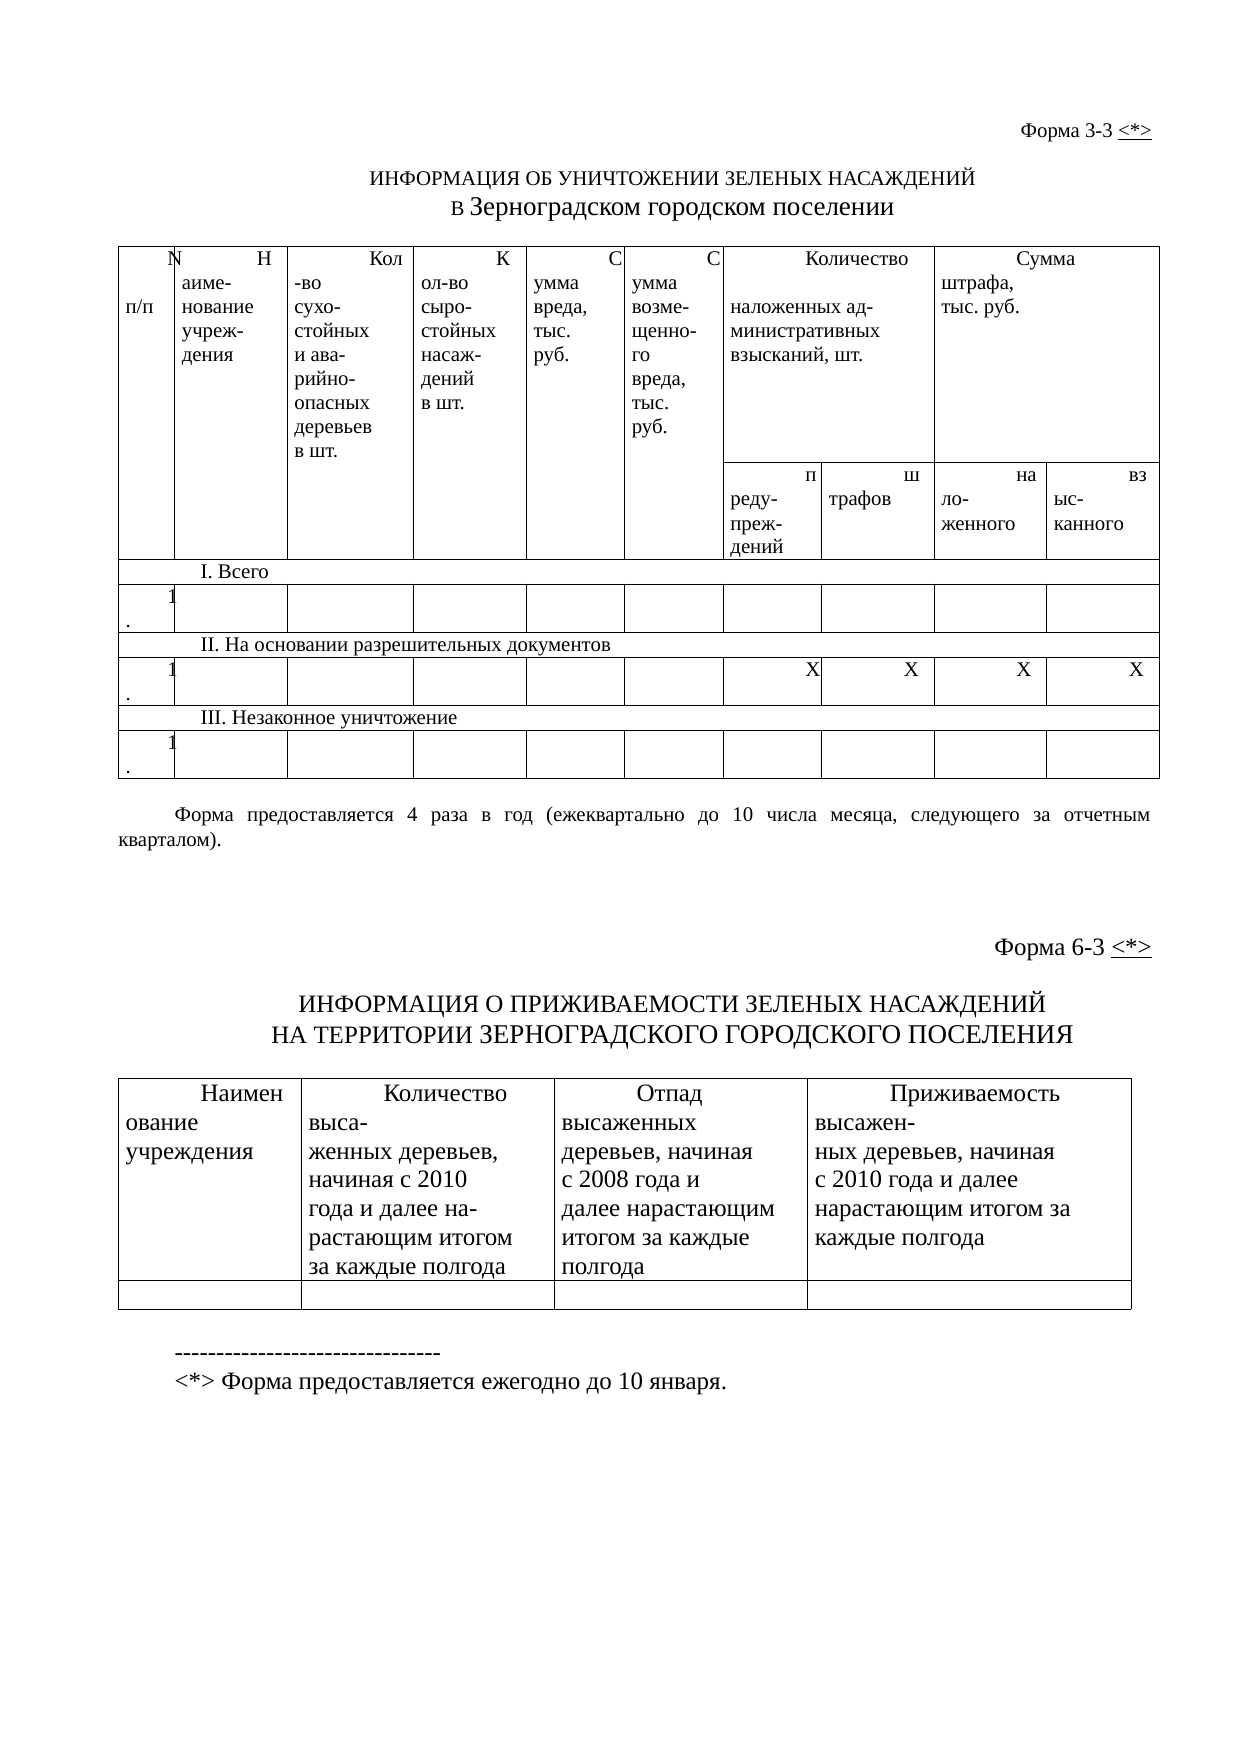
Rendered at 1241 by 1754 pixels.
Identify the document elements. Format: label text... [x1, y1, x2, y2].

table_cell 1. [119, 658, 174, 705]
table_cell Х [822, 658, 934, 705]
table_cell [625, 462, 723, 558]
table_cell [288, 658, 413, 705]
table_cell [1047, 585, 1159, 632]
table_cell [935, 585, 1046, 632]
text -------------------------------- [118, 1337, 1152, 1366]
table_cell [119, 1281, 301, 1308]
table_header Приживаемость высажен- ных деревьев, начиная с 2010 года и далее нарастающим итогом за каждые полгода [808, 1079, 1131, 1279]
table_cell [288, 462, 413, 558]
table_cell [527, 658, 624, 705]
table_cell [555, 1281, 807, 1308]
table_cell [414, 585, 526, 632]
table_cell штрафов [822, 463, 934, 558]
table_cell преду- преж- дений [724, 463, 821, 558]
table_cell [808, 1281, 1131, 1308]
table_cell [175, 658, 287, 705]
text ИНФОРМАЦИЯ ОБ УНИЧТОЖЕНИИ ЗЕЛЕНЫХ НАСАЖДЕНИЙ [118, 166, 1152, 190]
table_cell [822, 731, 934, 778]
table_cell нало- женного [935, 463, 1046, 558]
text В Зерноградском городском поселении [118, 190, 1152, 221]
table_cell [527, 462, 624, 558]
table_header Сумма штрафа, тыс. руб. [935, 247, 1159, 462]
table_header Кол-во сыро- стойных насаж- дений в шт. [414, 247, 526, 462]
table_cell [822, 585, 934, 632]
table_cell [288, 585, 413, 632]
table_cell [414, 462, 526, 558]
table_cell [724, 585, 821, 632]
text ИНФОРМАЦИЯ О ПРИЖИВАЕМОСТИ ЗЕЛЕНЫХ НАСАЖДЕНИЙ [118, 989, 1152, 1018]
table_cell [625, 658, 723, 705]
table_cell [119, 462, 174, 558]
table_cell II. На основании разрешительных документов [119, 633, 1159, 657]
table_header Сумма возме- щенно- го вреда, тыс. руб. [625, 247, 723, 462]
text НА ТЕРРИТОРИИ ЗЕРНОГРАДСКОГО ГОРОДСКОГО ПОСЕЛЕНИЯ [118, 1018, 1152, 1049]
table_cell [935, 731, 1046, 778]
table_cell [1047, 731, 1159, 778]
table_header Кол-во сухо- стойных и ава- рийно- опасных деревьев в шт. [288, 247, 413, 462]
table_cell 1. [119, 585, 174, 632]
table_cell [302, 1281, 554, 1308]
table_header N п/п [119, 247, 174, 462]
text Форма 6-3 <*> [118, 932, 1152, 961]
text Форма 3-3 <*> [118, 118, 1152, 142]
table_cell [527, 731, 624, 778]
table_header Отпад высаженных деревьев, начиная с 2008 года и далее нарастающим итогом за каждые полгода [555, 1079, 807, 1279]
table_cell Х [935, 658, 1046, 705]
text <*> Форма предоставляется ежегодно до 10 января. [118, 1366, 1152, 1395]
table_cell III. Незаконное уничтожение [119, 706, 1159, 730]
table_header Количество выса- женных деревьев, начиная с 2010 года и далее на- растающим итогом за каждые полгода [302, 1079, 554, 1279]
table_cell Х [724, 658, 821, 705]
table_cell Х [1047, 658, 1159, 705]
table_cell взыс- канного [1047, 463, 1159, 558]
table_cell [288, 731, 413, 778]
table_cell [414, 731, 526, 778]
table_cell [527, 585, 624, 632]
table_header Количество наложенных ад- министративных взысканий, шт. [724, 247, 934, 462]
table_cell [625, 585, 723, 632]
table_cell [625, 731, 723, 778]
table_cell [724, 731, 821, 778]
table_header Наиме- нование учреж- дения [175, 247, 287, 462]
table_header Наименование учреждения [119, 1079, 301, 1279]
table_cell [175, 731, 287, 778]
table_cell [175, 585, 287, 632]
table_cell [175, 462, 287, 558]
table_header Сумма вреда, тыс. руб. [527, 247, 624, 462]
table_cell 1. [119, 731, 174, 778]
text Форма предоставляется 4 раза в год (ежеквартально до 10 числа месяца, следующего за отчетным кварталом). [118, 802, 1152, 851]
table_cell I. Всего [119, 560, 1159, 583]
table_cell [414, 658, 526, 705]
